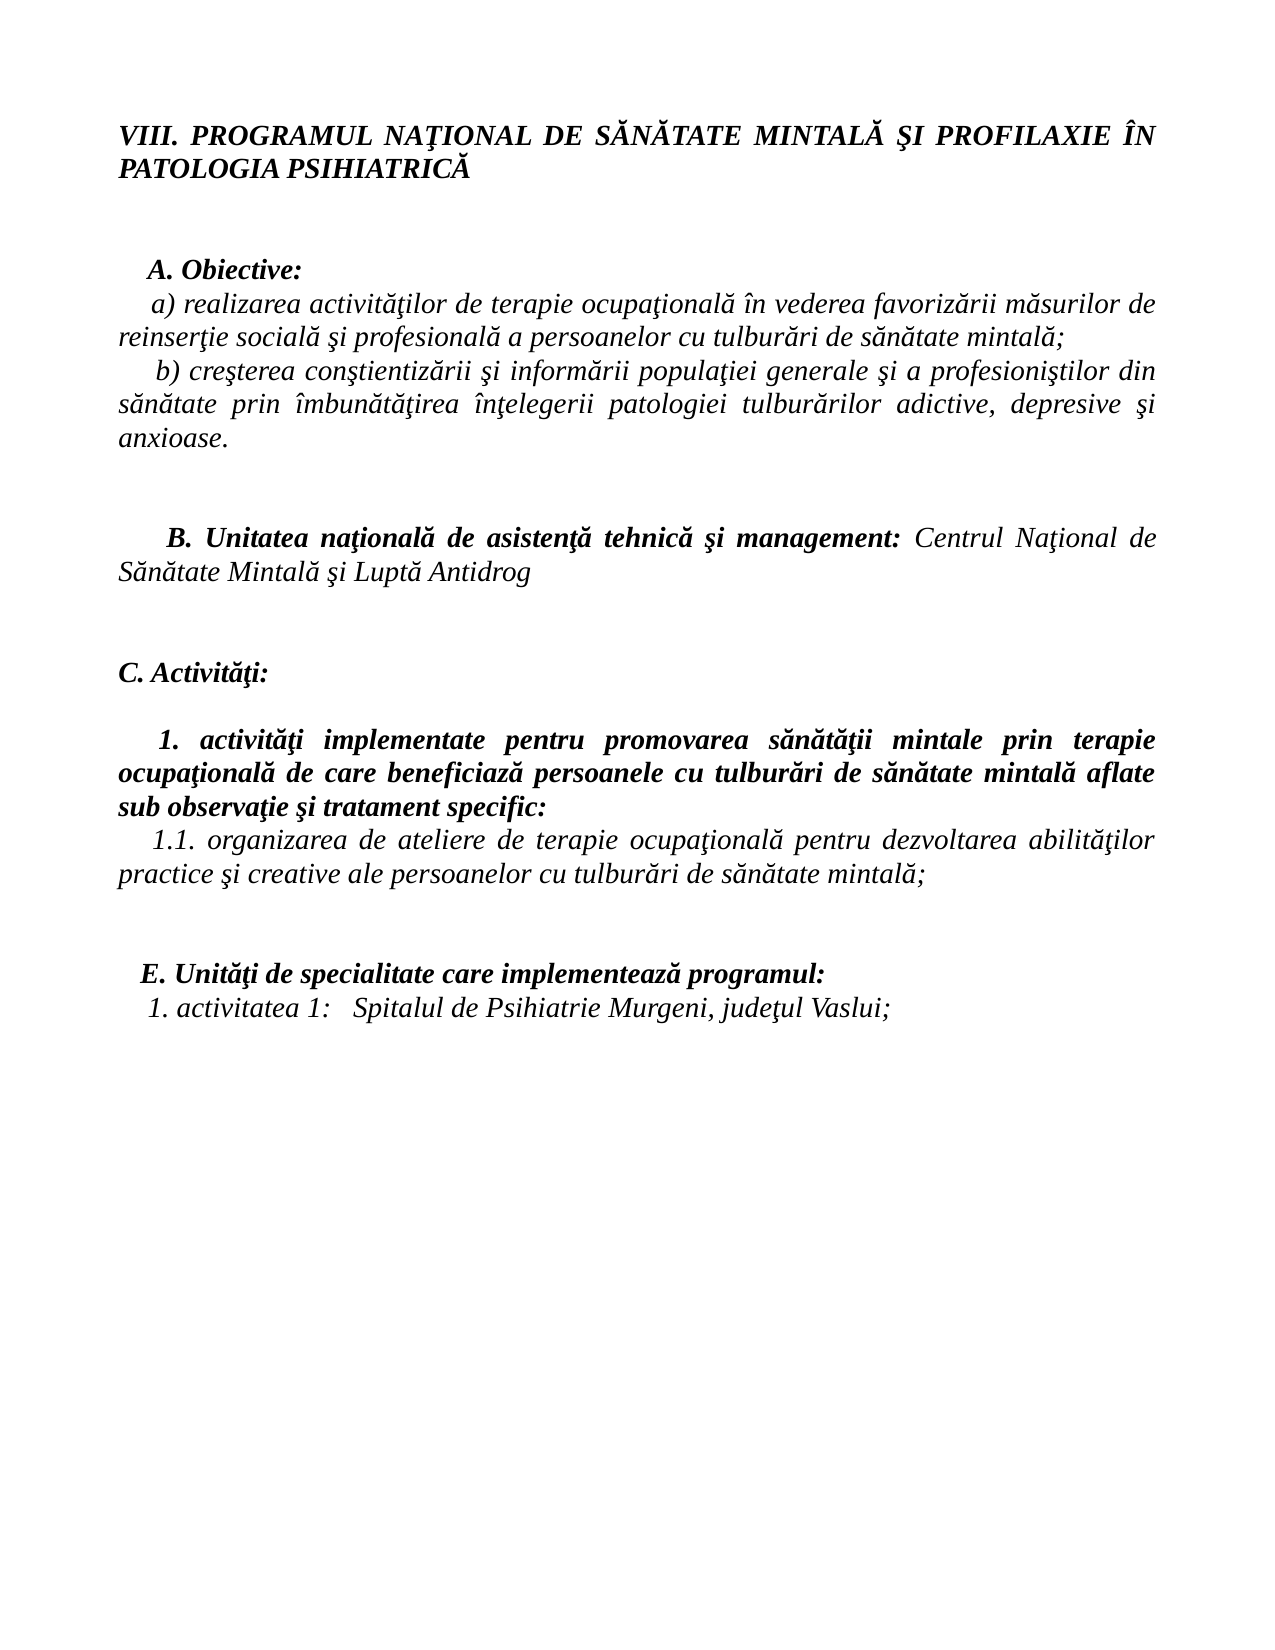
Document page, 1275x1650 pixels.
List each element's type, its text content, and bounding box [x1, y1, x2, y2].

text E. Unităţi de specialitate care implementează programul: [118, 957, 1157, 990]
text 1. activităţi implementate pentru promovarea sănătăţii mintale prin terapie ocupaţională de care beneficiază persoanele cu tulburări de sănătate mintală aflate sub observaţie şi tratament specific: [118, 722, 1157, 822]
text C. Activităţi: [118, 655, 1157, 688]
text b) creşterea conştientizării şi informării populaţiei generale şi a profesioniştilor din sănătate prin îmbunătăţirea înţelegerii patologiei tulburărilor adictive, depresive şi anxioase. [118, 353, 1157, 453]
text A. Obiective: [118, 252, 1157, 286]
text 1. activitatea 1: Spitalul de Psihiatrie Murgeni, judeţul Vaslui; [118, 990, 1157, 1024]
text a) realizarea activităţilor de terapie ocupaţională în vederea favorizării măsurilor de reinserţie socială şi profesională a persoanelor cu tulburări de sănătate mintală; [118, 286, 1157, 353]
text 1.1. organizarea de ateliere de terapie ocupaţională pentru dezvoltarea abilităţilor practice şi creative ale persoanelor cu tulburări de sănătate mintală; [118, 822, 1157, 889]
text VIII. PROGRAMUL NAŢIONAL DE SĂNĂTATE MINTALĂ ŞI PROFILAXIE ÎN PATOLOGIA PSIHIATRICĂ [118, 118, 1157, 185]
text B. Unitatea naţională de asistenţă tehnică şi management: Centrul Naţional de Sănătate Mintală şi Luptă Antidrog [118, 521, 1157, 588]
